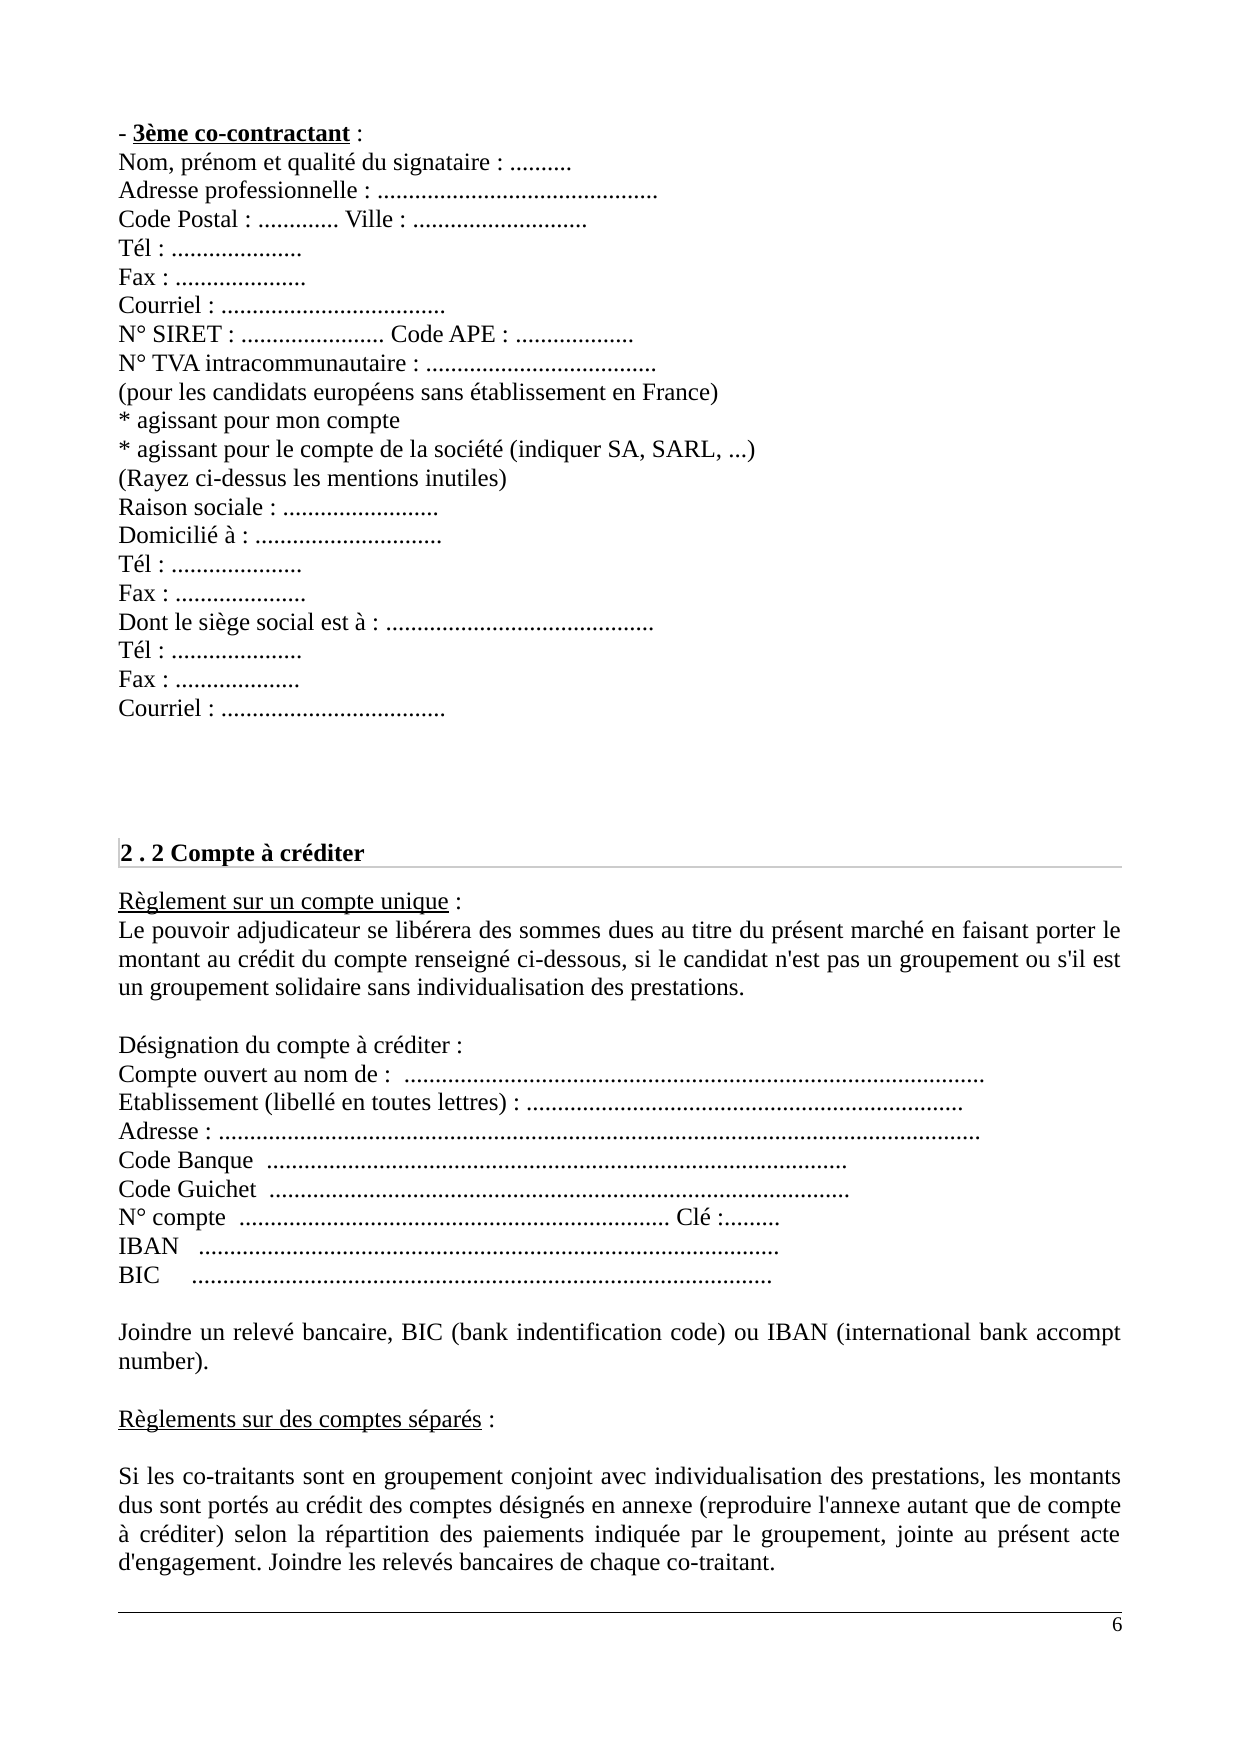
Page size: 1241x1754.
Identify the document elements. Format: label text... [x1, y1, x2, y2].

text * agissant pour le compte de la société (indiquer SA, SARL, ...) [118, 434, 1122, 463]
text Le pouvoir adjudicateur se libérera des sommes dues au titre du présent marché en faisant porter le montant au crédit du compte renseigné ci-dessous, si le candidat n'est pas un groupement ou s'il est un groupement solidaire sans individualisation des prestations. [118, 915, 1122, 1001]
text Fax : ..................... [118, 262, 1122, 291]
text Domicilié à : .............................. [118, 521, 1122, 549]
text Compte ouvert au nom de : ............................................................................................. [118, 1059, 1122, 1087]
text Code Guichet ............................................................................................. [118, 1174, 1122, 1202]
text - 3ème co-contractant : [118, 118, 1122, 147]
text Fax : ..................... [118, 578, 1122, 607]
text N° SIRET : ....................... Code APE : ................... [118, 319, 1122, 348]
text * agissant pour mon compte [118, 406, 1122, 434]
text Règlement sur un compte unique : [118, 886, 1122, 915]
text N° compte ..................................................................... Clé :......... [118, 1202, 1122, 1231]
text Tél : ..................... [118, 636, 1122, 664]
text Fax : .................... [118, 664, 1122, 693]
text Désignation du compte à créditer : [118, 1030, 1122, 1059]
text BIC ............................................................................................. [118, 1260, 1122, 1289]
text Adresse professionnelle : ............................................. [118, 176, 1122, 204]
text (pour les candidats européens sans établissement en France) [118, 377, 1122, 406]
text Adresse : .......................................................................................................................... [118, 1116, 1122, 1145]
text Si les co-traitants sont en groupement conjoint avec individualisation des prestations, les montants dus sont portés au crédit des comptes désignés en annexe (reproduire l'annexe autant que de compte à créditer) selon la répartition des paiements indiquée par le groupement, jointe au présent acte d'engagement. Joindre les relevés bancaires de chaque co-traitant. [118, 1461, 1122, 1576]
text Courriel : .................................... [118, 693, 1122, 722]
text IBAN ............................................................................................. [118, 1231, 1122, 1260]
text Dont le siège social est à : ........................................... [118, 607, 1122, 636]
text Etablissement (libellé en toutes lettres) : ...................................................................... [118, 1087, 1122, 1116]
text Courriel : .................................... [118, 291, 1122, 319]
text Code Banque ............................................................................................. [118, 1145, 1122, 1174]
text Tél : ..................... [118, 549, 1122, 578]
text (Rayez ci-dessus les mentions inutiles) [118, 463, 1122, 492]
text Raison sociale : ......................... [118, 492, 1122, 521]
text Nom, prénom et qualité du signataire : .......... [118, 147, 1122, 176]
text Tél : ..................... [118, 233, 1122, 262]
text Joindre un relevé bancaire, BIC (bank indentification code) ou IBAN (international bank accompt number). [118, 1317, 1122, 1375]
subtitle 2 . 2 Compte à créditer [120, 838, 1122, 866]
text N° TVA intracommunautaire : ..................................... [118, 348, 1122, 377]
text Règlements sur des comptes séparés : [118, 1404, 1122, 1432]
text Code Postal : ............. Ville : ............................ [118, 204, 1122, 233]
